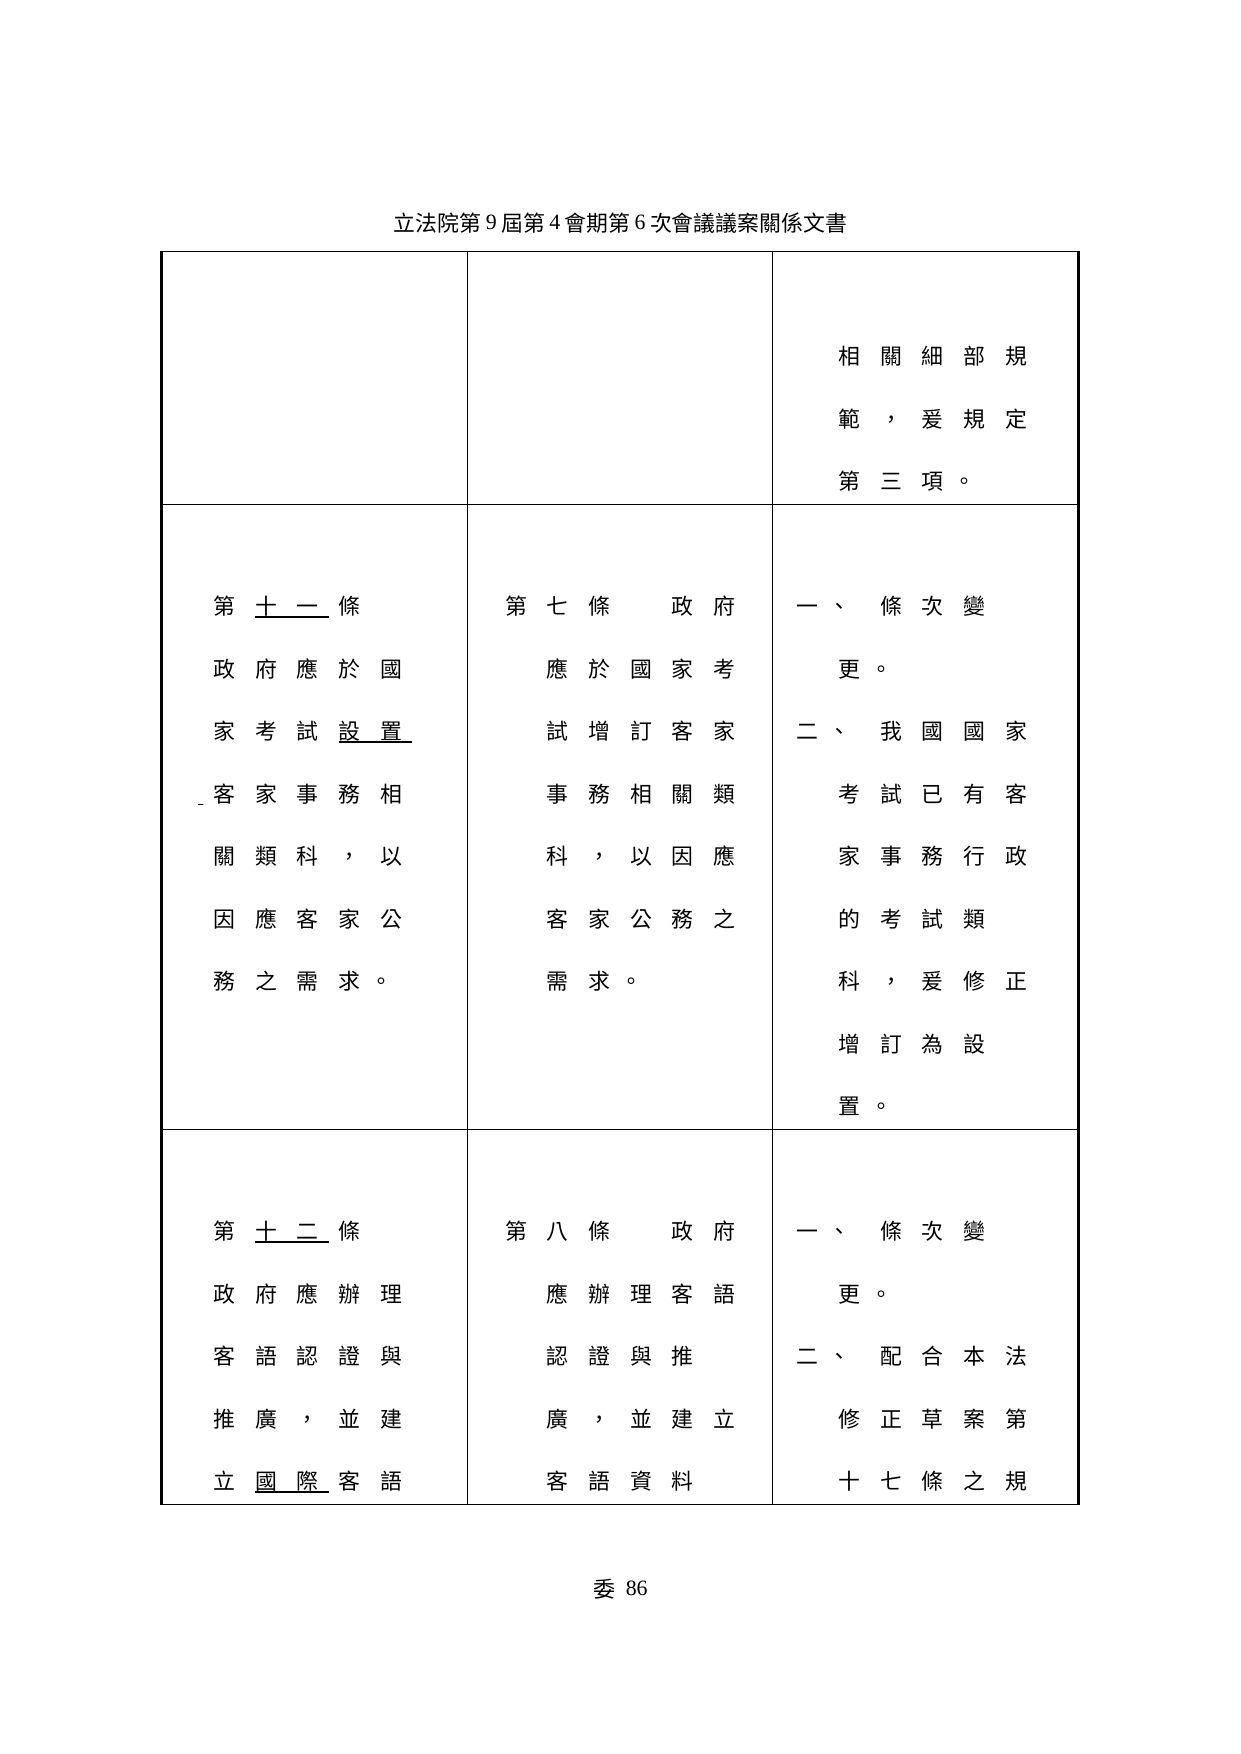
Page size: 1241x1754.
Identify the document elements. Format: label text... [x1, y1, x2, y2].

table_cell 第七條 政府應於國家考試增訂客家事務相關類科，以因應客家公務之需求。 [468, 505, 772, 1129]
table_cell [468, 252, 772, 504]
table_cell 一、條次變更。 二、我國國家考試已有客家事務行政的考試類科，爰修正增訂為設置。 [773, 505, 1077, 1129]
table_cell 一、條次變更。 二、配合本法修正草案第十七條之規 [773, 1130, 1077, 1504]
table_cell [163, 252, 467, 504]
table_cell 第十一條 政府應於國家考試設置客家事務相關類科，以因應客家公務之需求。 [163, 505, 467, 1129]
table_cell 第十二條 政府應辦理客語認證與推廣，並建立國際客語 [163, 1130, 467, 1504]
table_cell 相關細部規範，爰規定第三項。 [773, 252, 1077, 504]
table_cell 第八條 政府應辦理客語認證與推廣，並建立客語資料 [468, 1130, 772, 1504]
